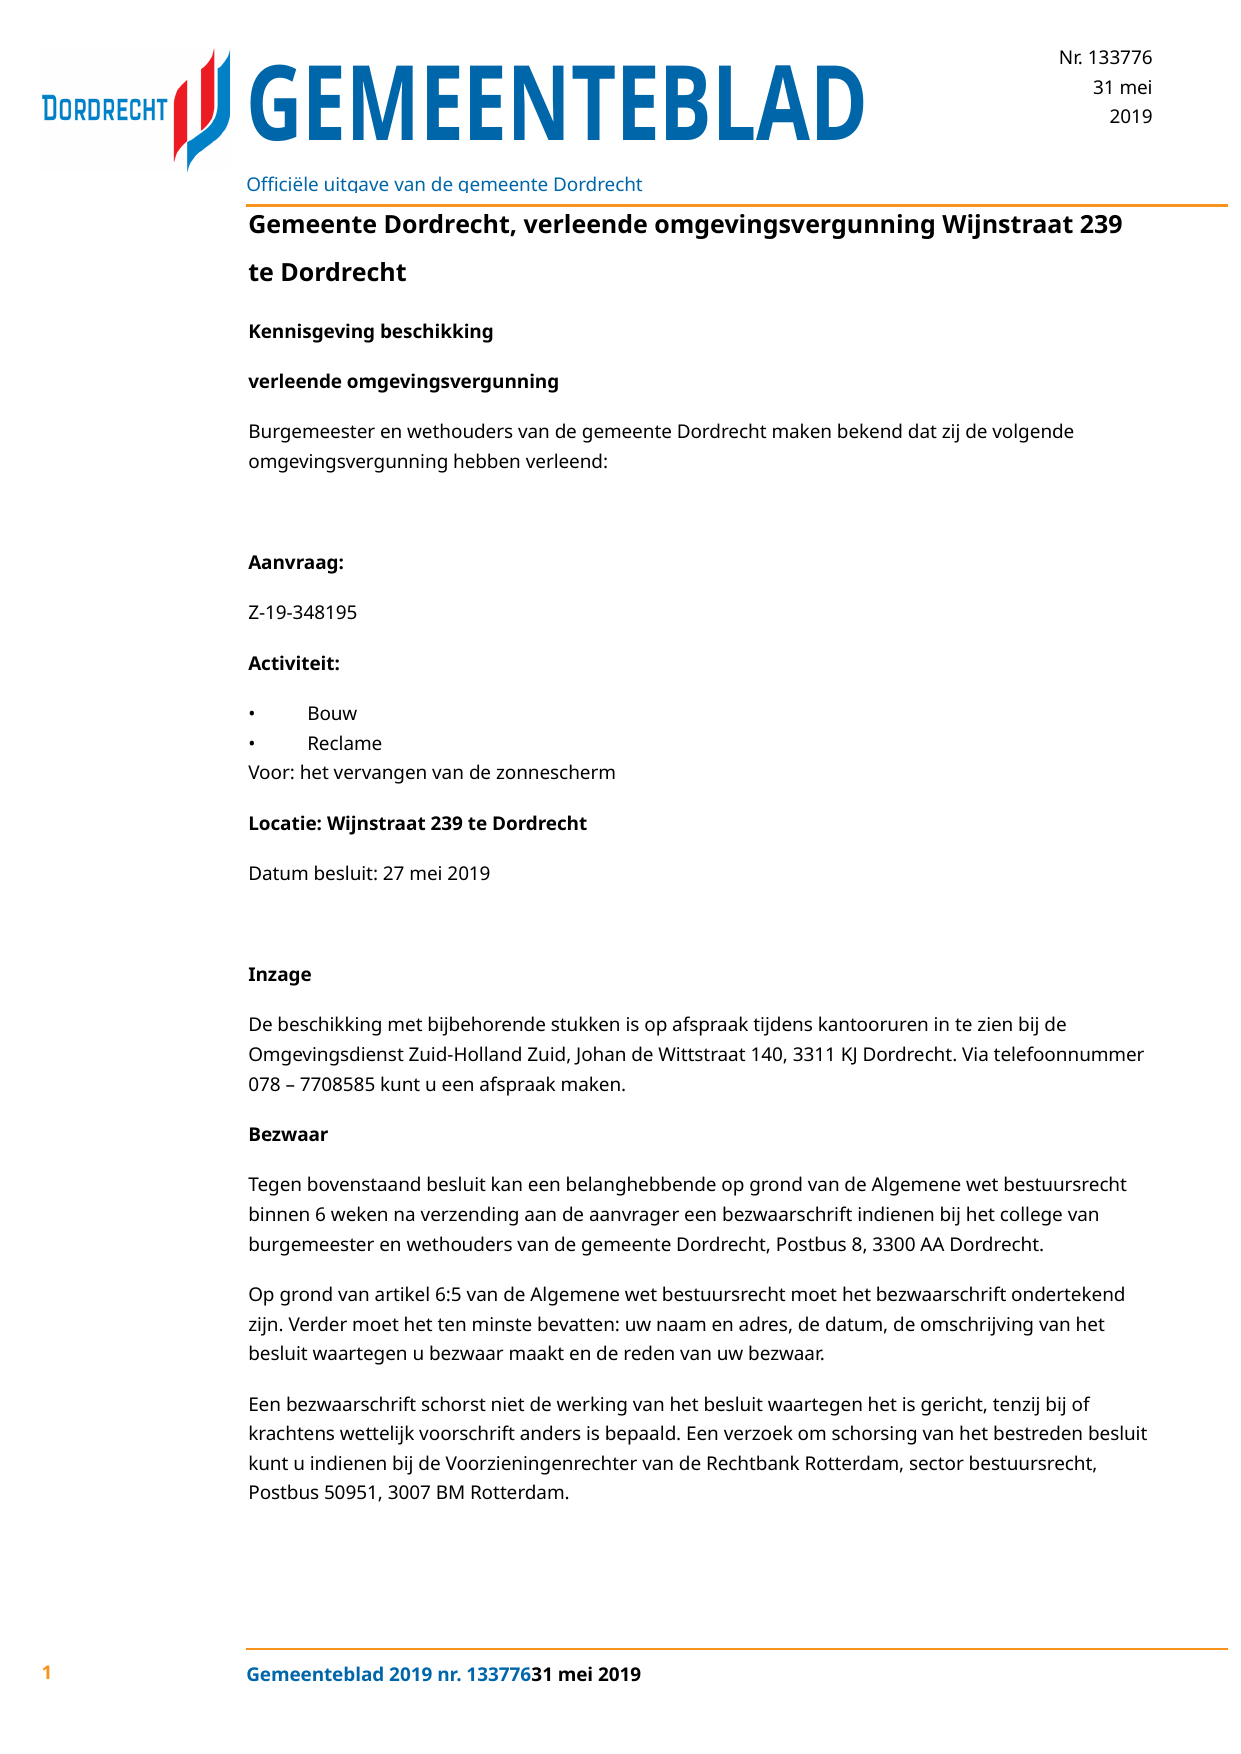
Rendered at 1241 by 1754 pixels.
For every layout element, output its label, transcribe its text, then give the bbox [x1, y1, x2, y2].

text Aanvraag: [248, 549, 1152, 575]
text Z-19-348195 [248, 599, 1152, 625]
text Voor: het vervangen van de zonnescherm [248, 759, 1152, 785]
text Activiteit: [248, 650, 1152, 676]
text Burgemeester en wethouders van de gemeente Dordrecht maken bekend dat zij de volgende omgevingsvergunning hebben verleend: [248, 419, 1152, 474]
text Kennisgeving beschikking [248, 318, 1152, 344]
picture [41, 47, 231, 172]
text Gemeente Dordrecht, verleende omgevingsvergunning Wijnstraat 239 te Dordrecht [248, 207, 1152, 288]
list Bouw [248, 700, 1152, 726]
text Een bezwaarschrift schorst niet de werking van het besluit waartegen het is gericht, tenzij bij of krachtens wettelijk voorschrift anders is bepaald. Een verzoek om schorsing van het bestreden besluit kunt u indienen bij de Voorzieningenrechter van de Rechtbank Rotterdam, sector bestuursrecht, Postbus 50951, 3007 BM Rotterdam. [248, 1391, 1152, 1505]
text Op grond van artikel 6:5 van de Algemene wet bestuursrecht moet het bezwaarschrift ondertekend zijn. Verder moet het ten minste bevatten: uw naam en adres, de datum, de omschrijving van het besluit waartegen u bezwaar maakt en de reden van uw bezwaar. [248, 1281, 1152, 1366]
text verleende omgevingsvergunning [248, 368, 1152, 394]
text Inzage [248, 961, 1152, 987]
text Tegen bovenstaand besluit kan een belanghebbende op grond van de Algemene wet bestuursrecht binnen 6 weken na verzending aan de aanvrager een bezwaarschrift indienen bij het college van burgemeester en wethouders van de gemeente Dordrecht, Postbus 8, 3300 AA Dordrecht. [248, 1172, 1152, 1257]
text De beschikking met bijbehorende stukken is op afspraak tijdens kantooruren in te zien bij de Omgevingsdienst Zuid-Holland Zuid, Johan de Wittstraat 140, 3311 KJ Dordrecht. Via telefoonnummer 078 – 7708585 kunt u een afspraak maken. [248, 1012, 1152, 1097]
text Datum besluit: 27 mei 2019 [248, 860, 1152, 886]
text Bezwaar [248, 1121, 1152, 1147]
list Reclame [248, 730, 1152, 756]
text Locatie: Wijnstraat 239 te Dordrecht [248, 810, 1152, 836]
